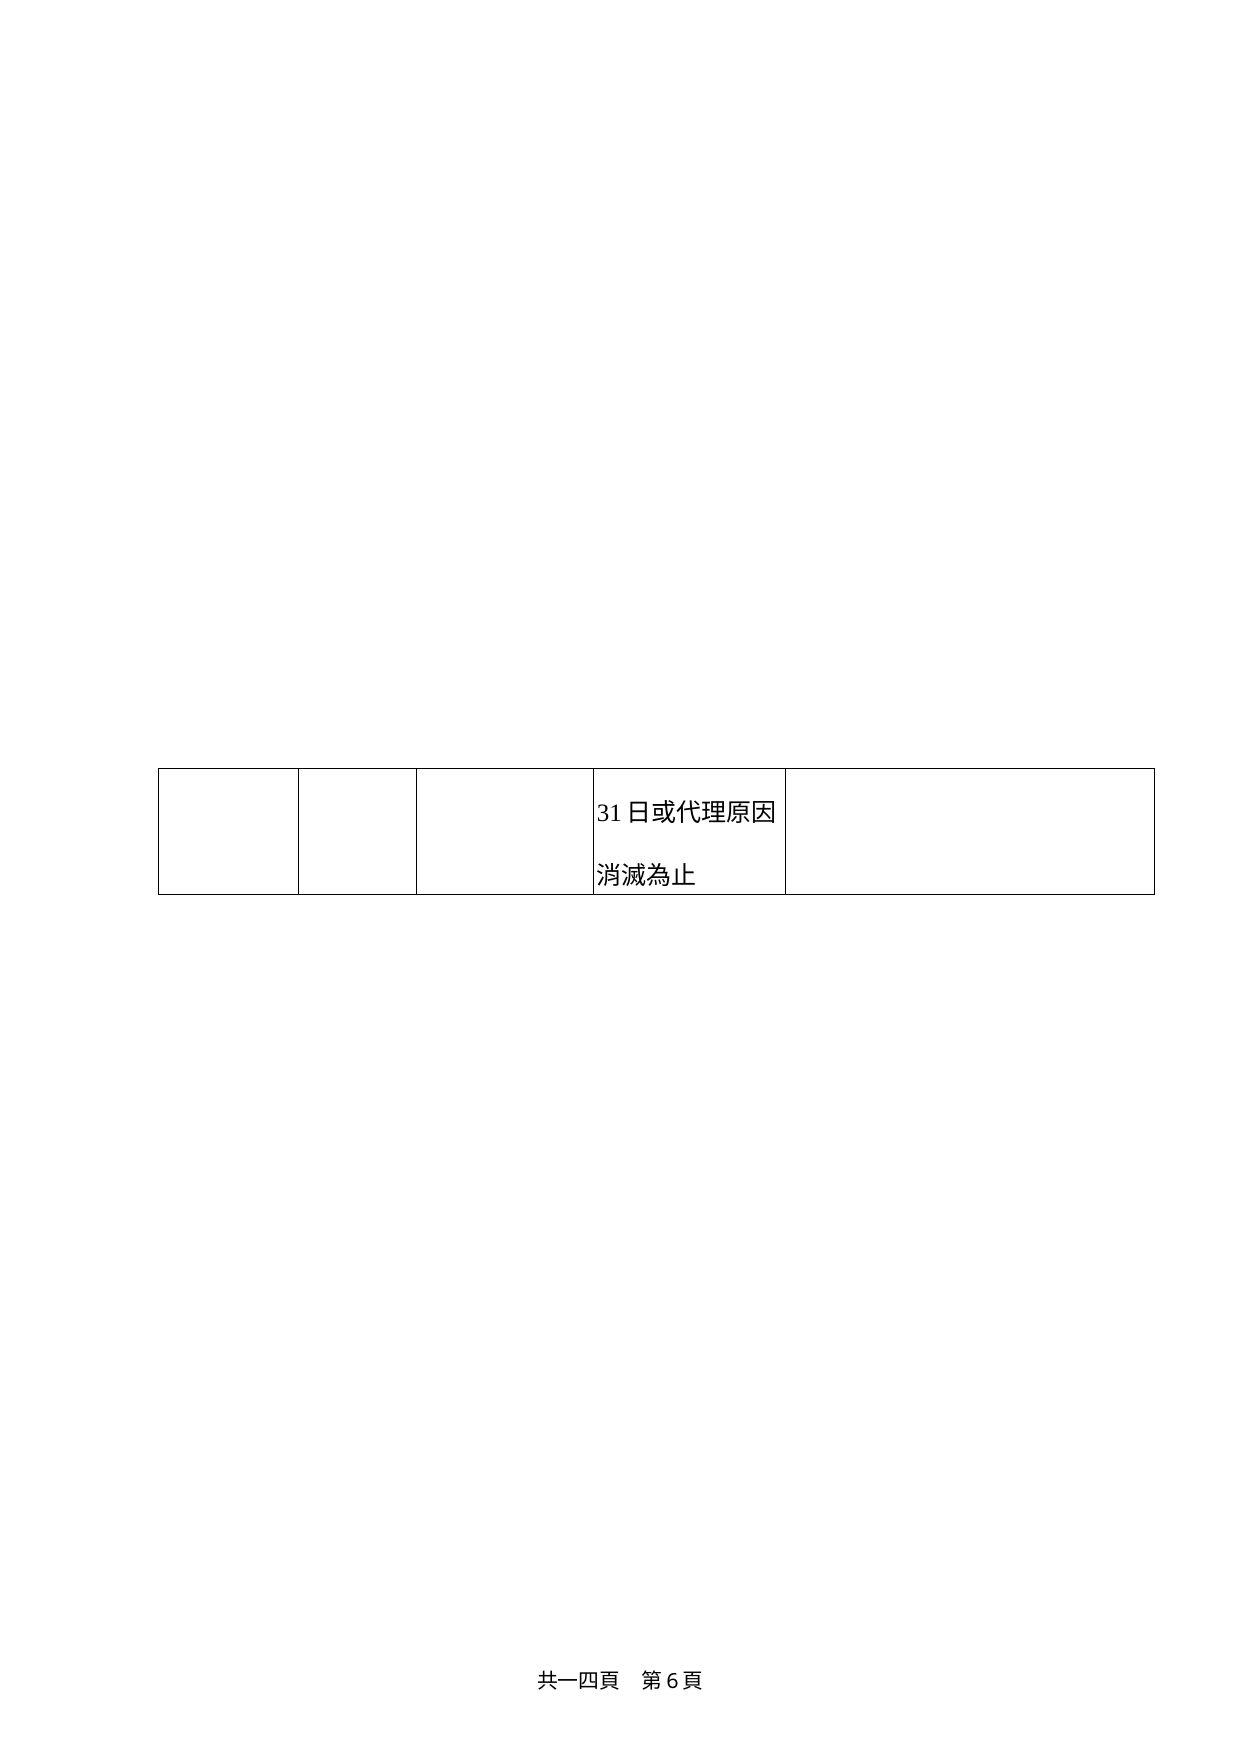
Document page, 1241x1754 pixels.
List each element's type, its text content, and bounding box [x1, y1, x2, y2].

table_cell [417, 769, 593, 894]
table_cell [786, 769, 1154, 894]
table_cell [159, 769, 298, 894]
table_cell 31日或代理原因消滅為止 [594, 769, 785, 894]
table_cell [299, 769, 416, 894]
